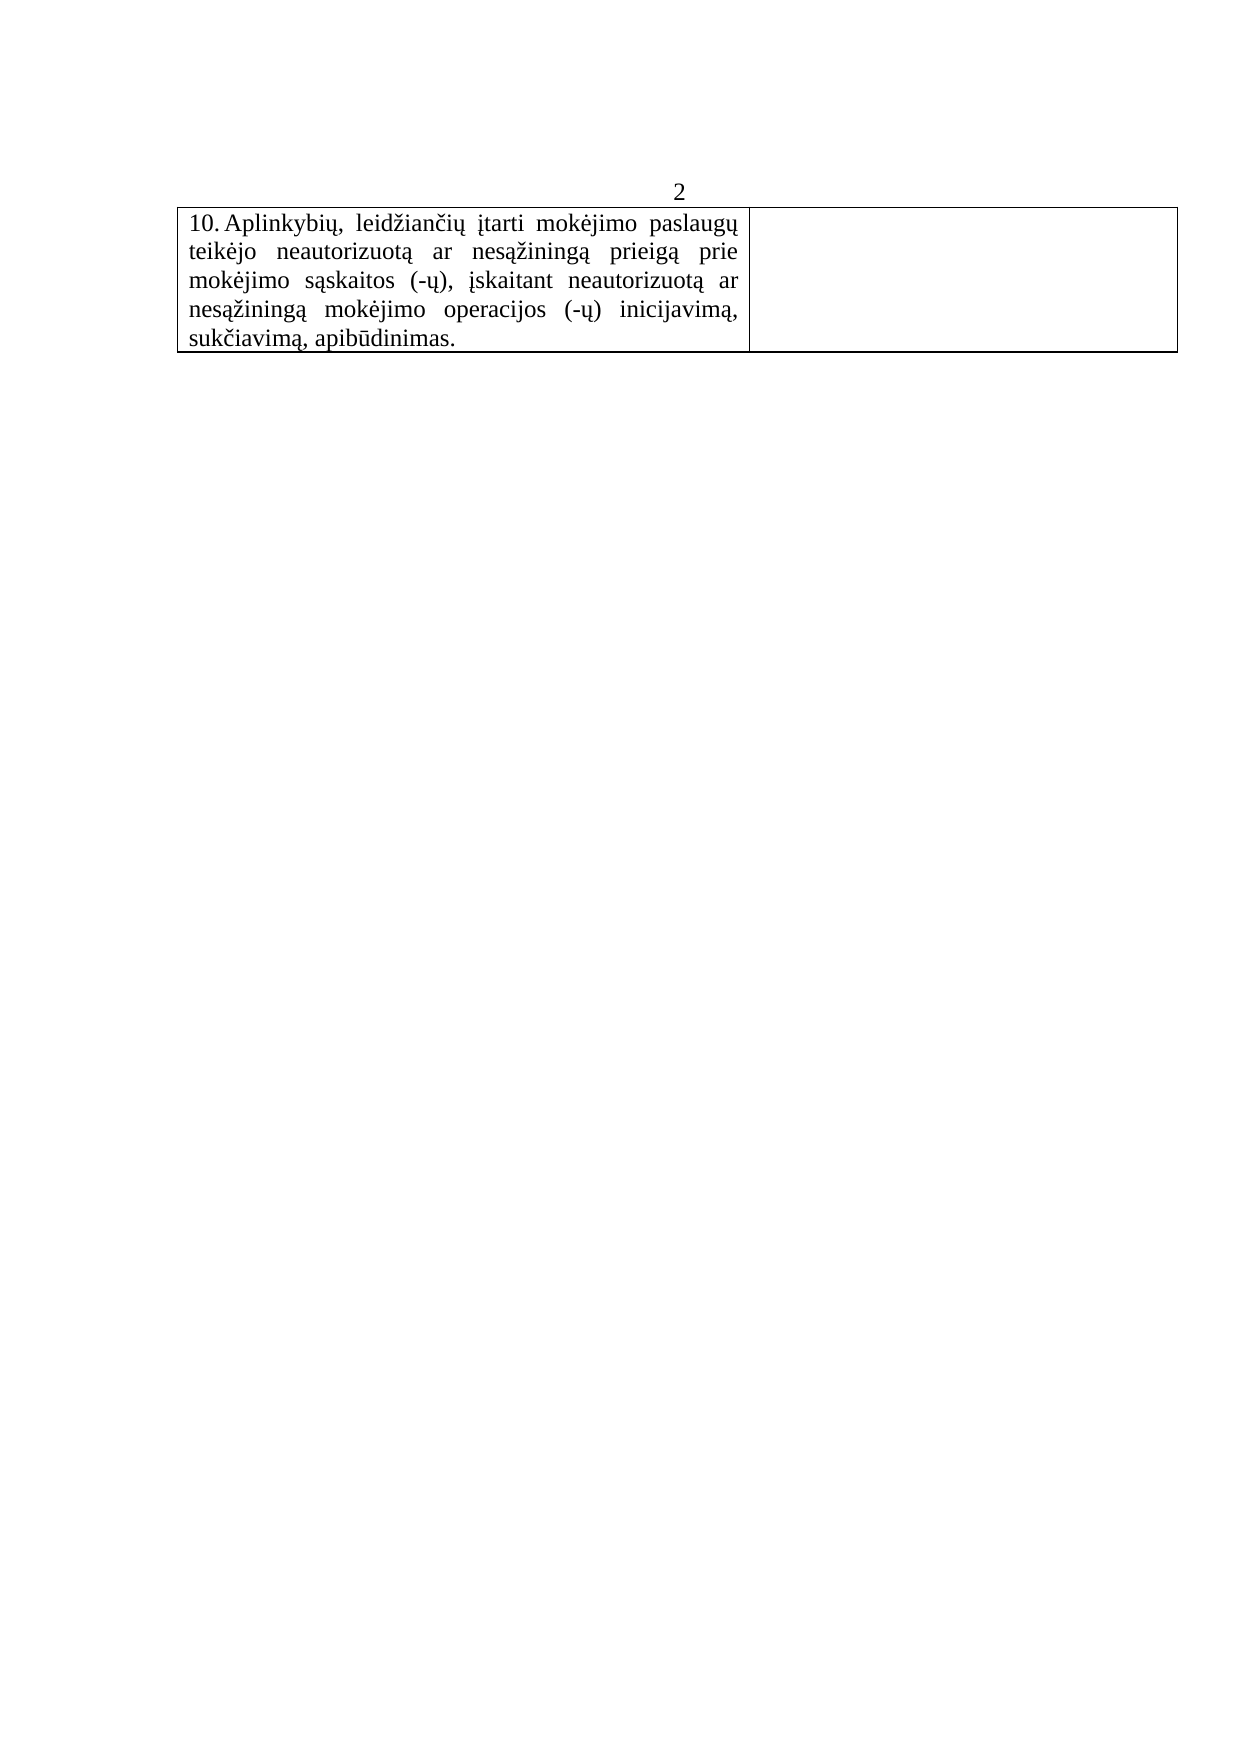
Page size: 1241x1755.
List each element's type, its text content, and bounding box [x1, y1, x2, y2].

table_cell [750, 208, 1177, 351]
table_cell 10. Aplinkybių, leidžiančių įtarti mokėjimo paslaugų teikėjo neautorizuotą ar nesąžiningą prieigą prie mokėjimo sąskaitos (-ų), įskaitant neautorizuotą ar nesąžiningą mokėjimo operacijos (-ų) inicijavimą, sukčiavimą, apibūdinimas. [178, 208, 749, 351]
